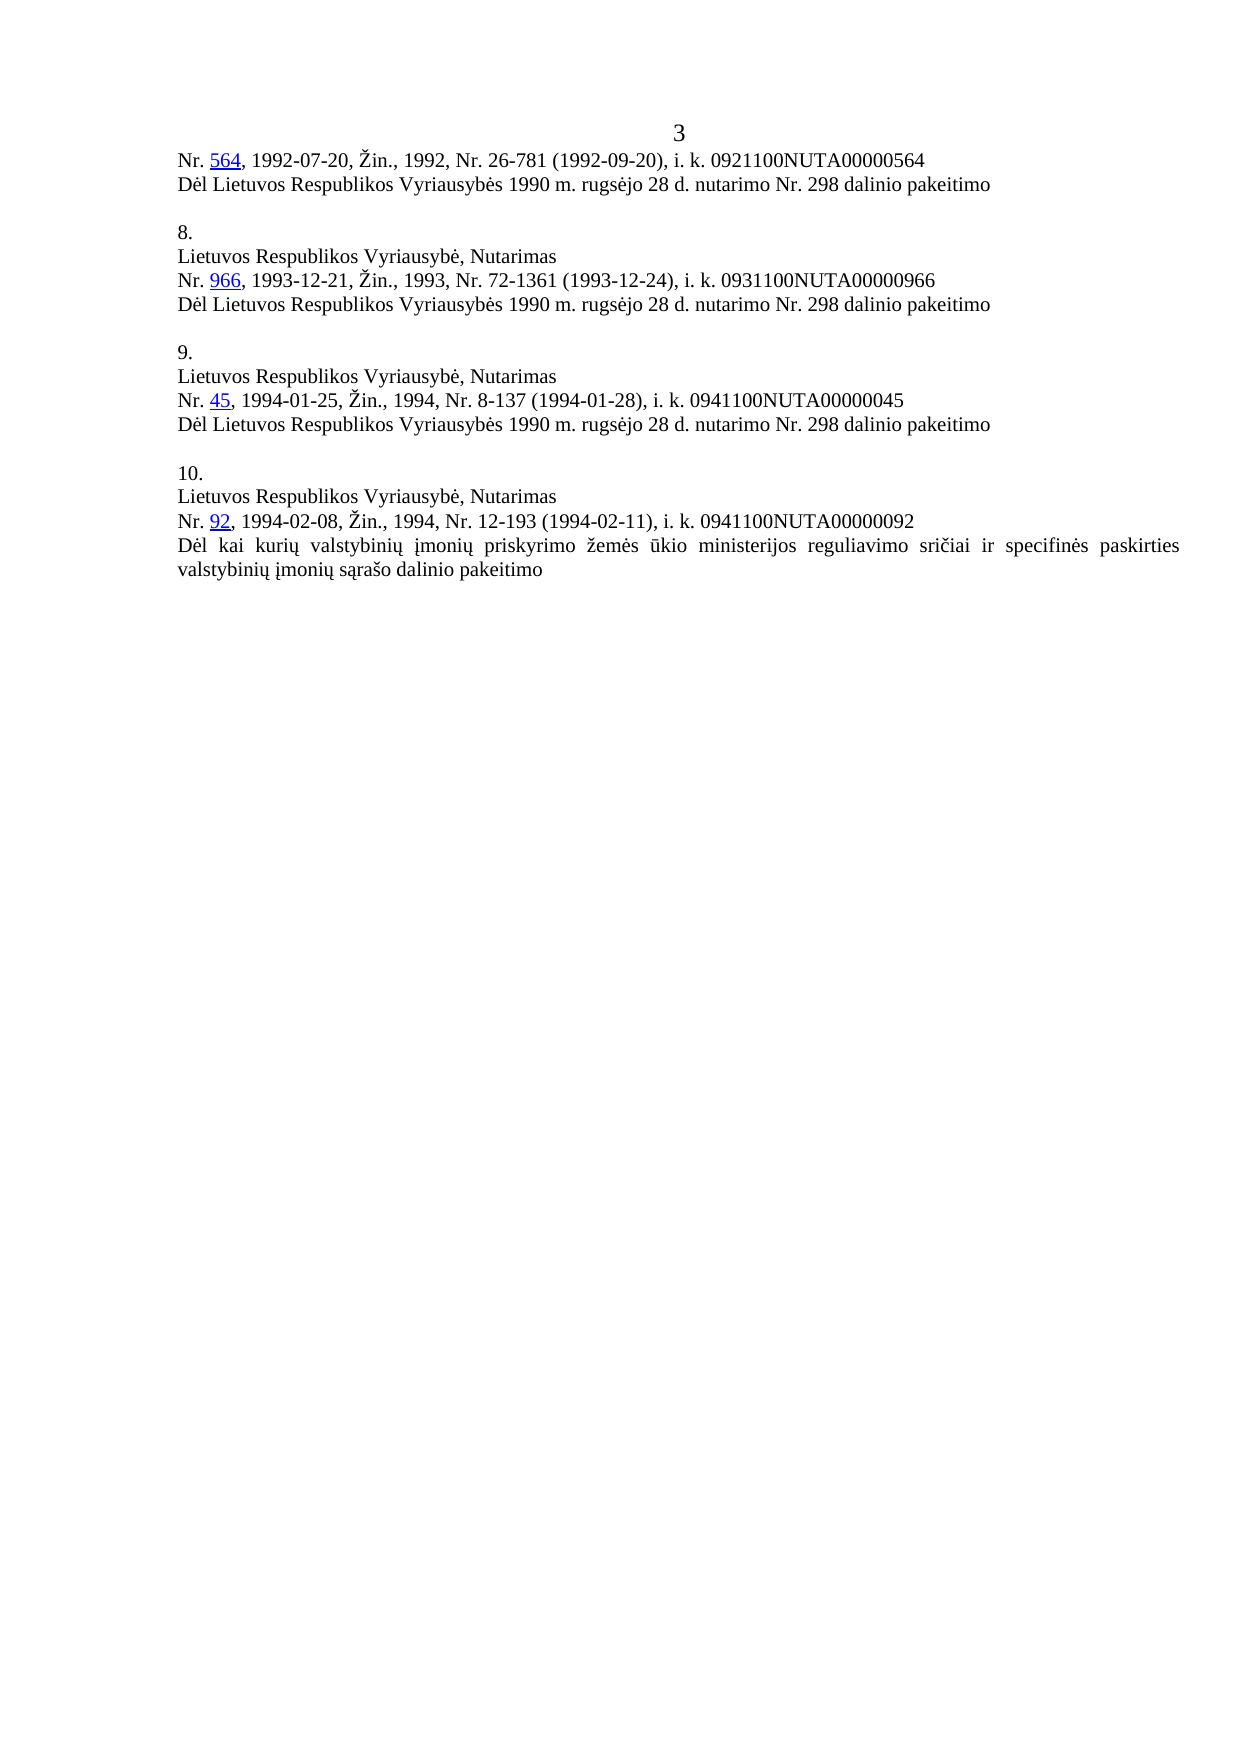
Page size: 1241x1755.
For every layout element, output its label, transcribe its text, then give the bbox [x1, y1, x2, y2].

text Nr. 92, 1994-02-08, Žin., 1994, Nr. 12-193 (1994-02-11), i. k. 0941100NUTA00000092 [177, 508, 1181, 533]
text Nr. 45, 1994-01-25, Žin., 1994, Nr. 8-137 (1994-01-28), i. k. 0941100NUTA00000045 [177, 388, 1181, 412]
text Lietuvos Respublikos Vyriausybė, Nutarimas [177, 364, 1181, 388]
text Nr. 966, 1993-12-21, Žin., 1993, Nr. 72-1361 (1993-12-24), i. k. 0931100NUTA00000966 [177, 268, 1181, 292]
text Dėl Lietuvos Respublikos Vyriausybės 1990 m. rugsėjo 28 d. nutarimo Nr. 298 dalinio pakeitimo [177, 172, 1181, 196]
text 10. [177, 460, 1181, 484]
text Dėl Lietuvos Respublikos Vyriausybės 1990 m. rugsėjo 28 d. nutarimo Nr. 298 dalinio pakeitimo [177, 292, 1181, 316]
text Nr. 564, 1992-07-20, Žin., 1992, Nr. 26-781 (1992-09-20), i. k. 0921100NUTA00000564 [177, 148, 1181, 172]
text Lietuvos Respublikos Vyriausybė, Nutarimas [177, 244, 1181, 268]
text 8. [177, 220, 1181, 244]
text Dėl kai kurių valstybinių įmonių priskyrimo žemės ūkio ministerijos reguliavimo sričiai ir specifinės paskirties valstybinių įmonių sąrašo dalinio pakeitimo [177, 533, 1181, 581]
text Lietuvos Respublikos Vyriausybė, Nutarimas [177, 484, 1181, 508]
text Dėl Lietuvos Respublikos Vyriausybės 1990 m. rugsėjo 28 d. nutarimo Nr. 298 dalinio pakeitimo [177, 412, 1181, 436]
text 9. [177, 340, 1181, 364]
